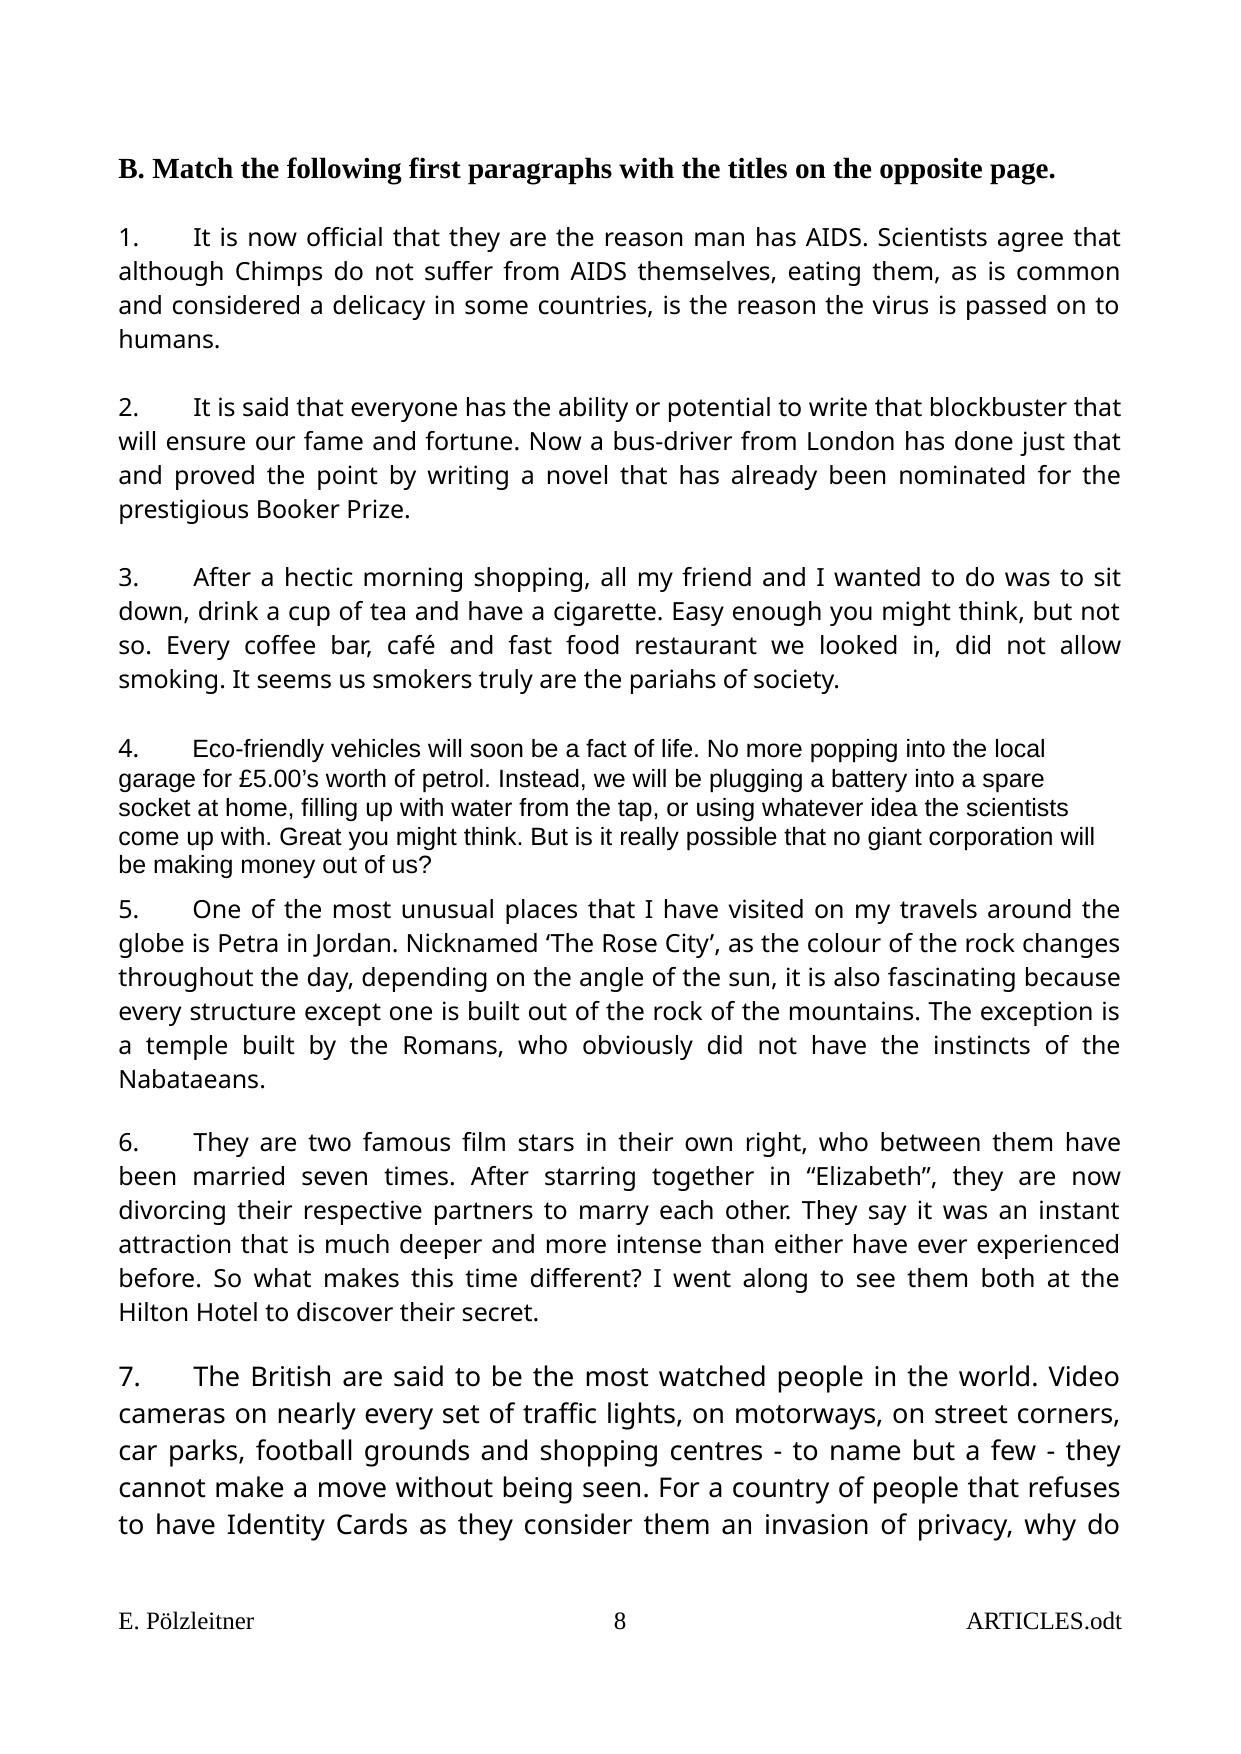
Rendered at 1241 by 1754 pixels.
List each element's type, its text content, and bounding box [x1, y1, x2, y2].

list It is said that everyone has the ability or potential to write that blockbuster that will ensure our fame and fortune. Now a bus-driver from London has done just that and proved the point by writing a novel that has already been nominated for the prestigious Booker Prize. [118, 389, 1122, 526]
list It is now official that they are the reason man has AIDS. Scientists agree that although Chimps do not suffer from AIDS themselves, eating them, as is common and considered a delicacy in some countries, is the reason the virus is passed on to humans. [118, 219, 1122, 356]
list They are two famous film stars in their own right, who between them have been married seven times. After starring together in “Elizabeth”, they are now divorcing their respective partners to marry each other. They say it was an instant attraction that is much deeper and more intense than either have ever experienced before. So what makes this time different? I went along to see them both at the Hilton Hotel to discover their secret. [118, 1125, 1122, 1329]
text B. Match the following first paragraphs with the titles on the opposite page. [118, 152, 1122, 185]
list The British are said to be the most watched people in the world. Video cameras on nearly every set of traffic lights, on motorways, on street corners, car parks, football grounds and shopping centres - to name but a few - they cannot make a move without being seen. For a country of people that refuses to have Identity Cards as they consider them an invasion of privacy, why do [118, 1358, 1122, 1542]
list After a hectic morning shopping, all my friend and I wanted to do was to sit down, drink a cup of tea and have a cigarette. Easy enough you might think, but not so. Every coffee bar, café and fast food restaurant we looked in, did not allow smoking. It seems us smokers truly are the pariahs of society. [118, 560, 1122, 696]
text 4. Eco-friendly vehicles will soon be a fact of life. No more popping into the local garage for £5.00’s worth of petrol. Instead, we will be plugging a battery into a spare socket at home, filling up with water from the tap, or using whatever idea the scientists come up with. Great you might think. But is it really possible that no giant corporation will be making money out of us? [118, 730, 1122, 879]
list 5. One of the most unusual places that I have visited on my travels around the globe is Petra in Jordan. Nicknamed ‘The Rose City’, as the colour of the rock changes throughout the day, depending on the angle of the sun, it is also fascinating because every structure except one is built out of the rock of the mountains. The exception is a temple built by the Romans, who obviously did not have the instincts of the Nabataeans. [118, 892, 1122, 1096]
